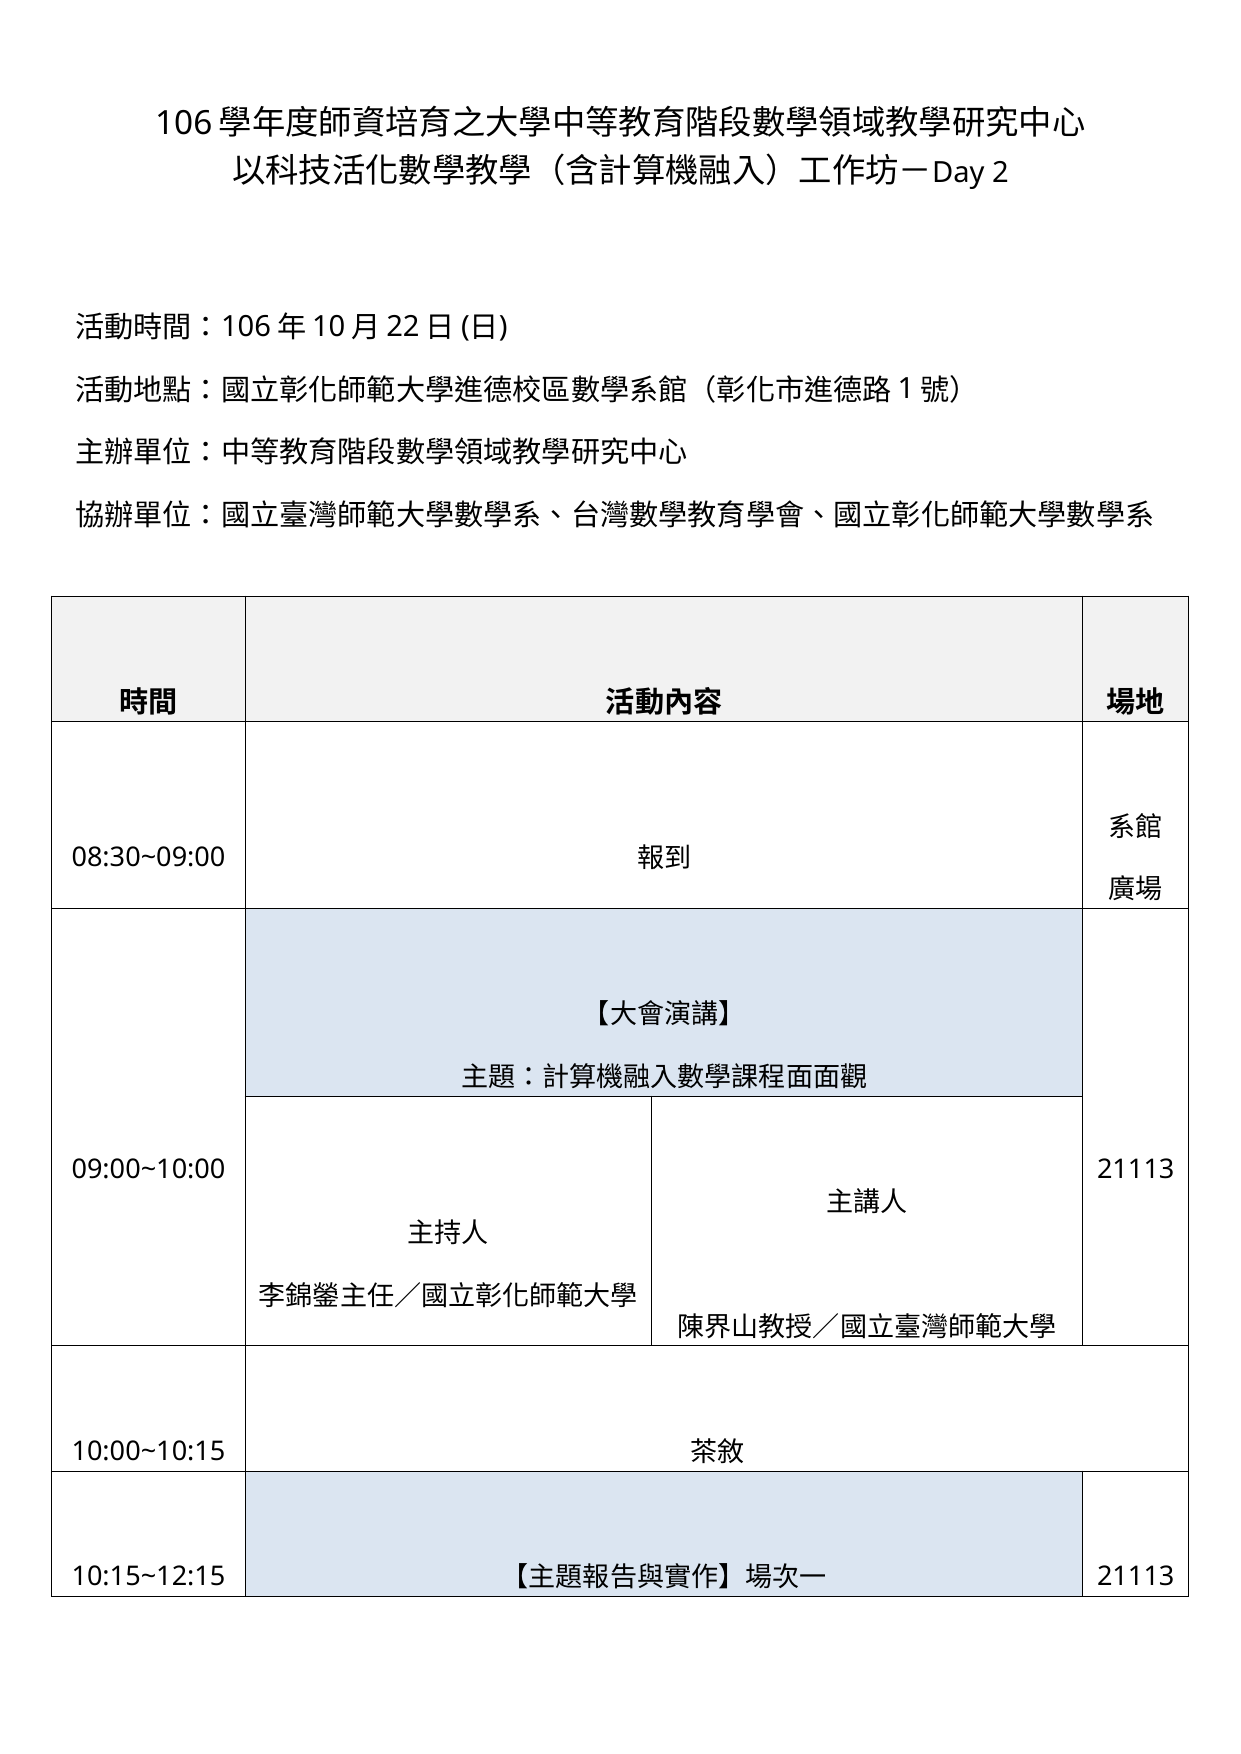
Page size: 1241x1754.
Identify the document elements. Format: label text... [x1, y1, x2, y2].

table_cell 茶敘 [246, 1346, 1188, 1471]
table_header 活動內容 [246, 597, 1082, 721]
table_cell 【大會演講】 主題：計算機融入數學課程面面觀 [246, 909, 1082, 1096]
table_cell 10:15~12:15 [52, 1472, 245, 1596]
text 106學年度師資培育之大學中等教育階段數學領域教學研究中心 [75, 96, 1165, 144]
table_cell 09:00~10:00 [52, 909, 245, 1345]
text 活動地點：國立彰化師範大學進德校區數學系館（彰化市進德路1號） [75, 346, 1165, 408]
table_cell 報到 [246, 722, 1082, 908]
text 協辦單位：國立臺灣師範大學數學系、台灣數學教育學會、國立彰化師範大學數學系 [75, 471, 1165, 533]
table_cell 主講人 陳界山教授／國立臺灣師範大學 [652, 1097, 1082, 1345]
table_cell 08:30~09:00 [52, 722, 245, 908]
text 以科技活化數學教學（含計算機融入）工作坊－Day 2 [75, 144, 1165, 192]
table_cell 主持人 李錦鎣主任／國立彰化師範大學 [246, 1097, 651, 1345]
table_cell 21113 [1083, 1472, 1188, 1596]
text 活動時間：106年10月22日 (日) [75, 283, 1165, 346]
table_cell 21113 [1083, 909, 1188, 1345]
table_header 場地 [1083, 597, 1188, 721]
table_cell 【主題報告與實作】場次一 [246, 1472, 1082, 1596]
table_header 時間 [52, 597, 245, 721]
table_cell 系館 廣場 [1083, 722, 1188, 908]
text 主辦單位：中等教育階段數學領域教學研究中心 [75, 408, 1165, 471]
table_cell 10:00~10:15 [52, 1346, 245, 1471]
